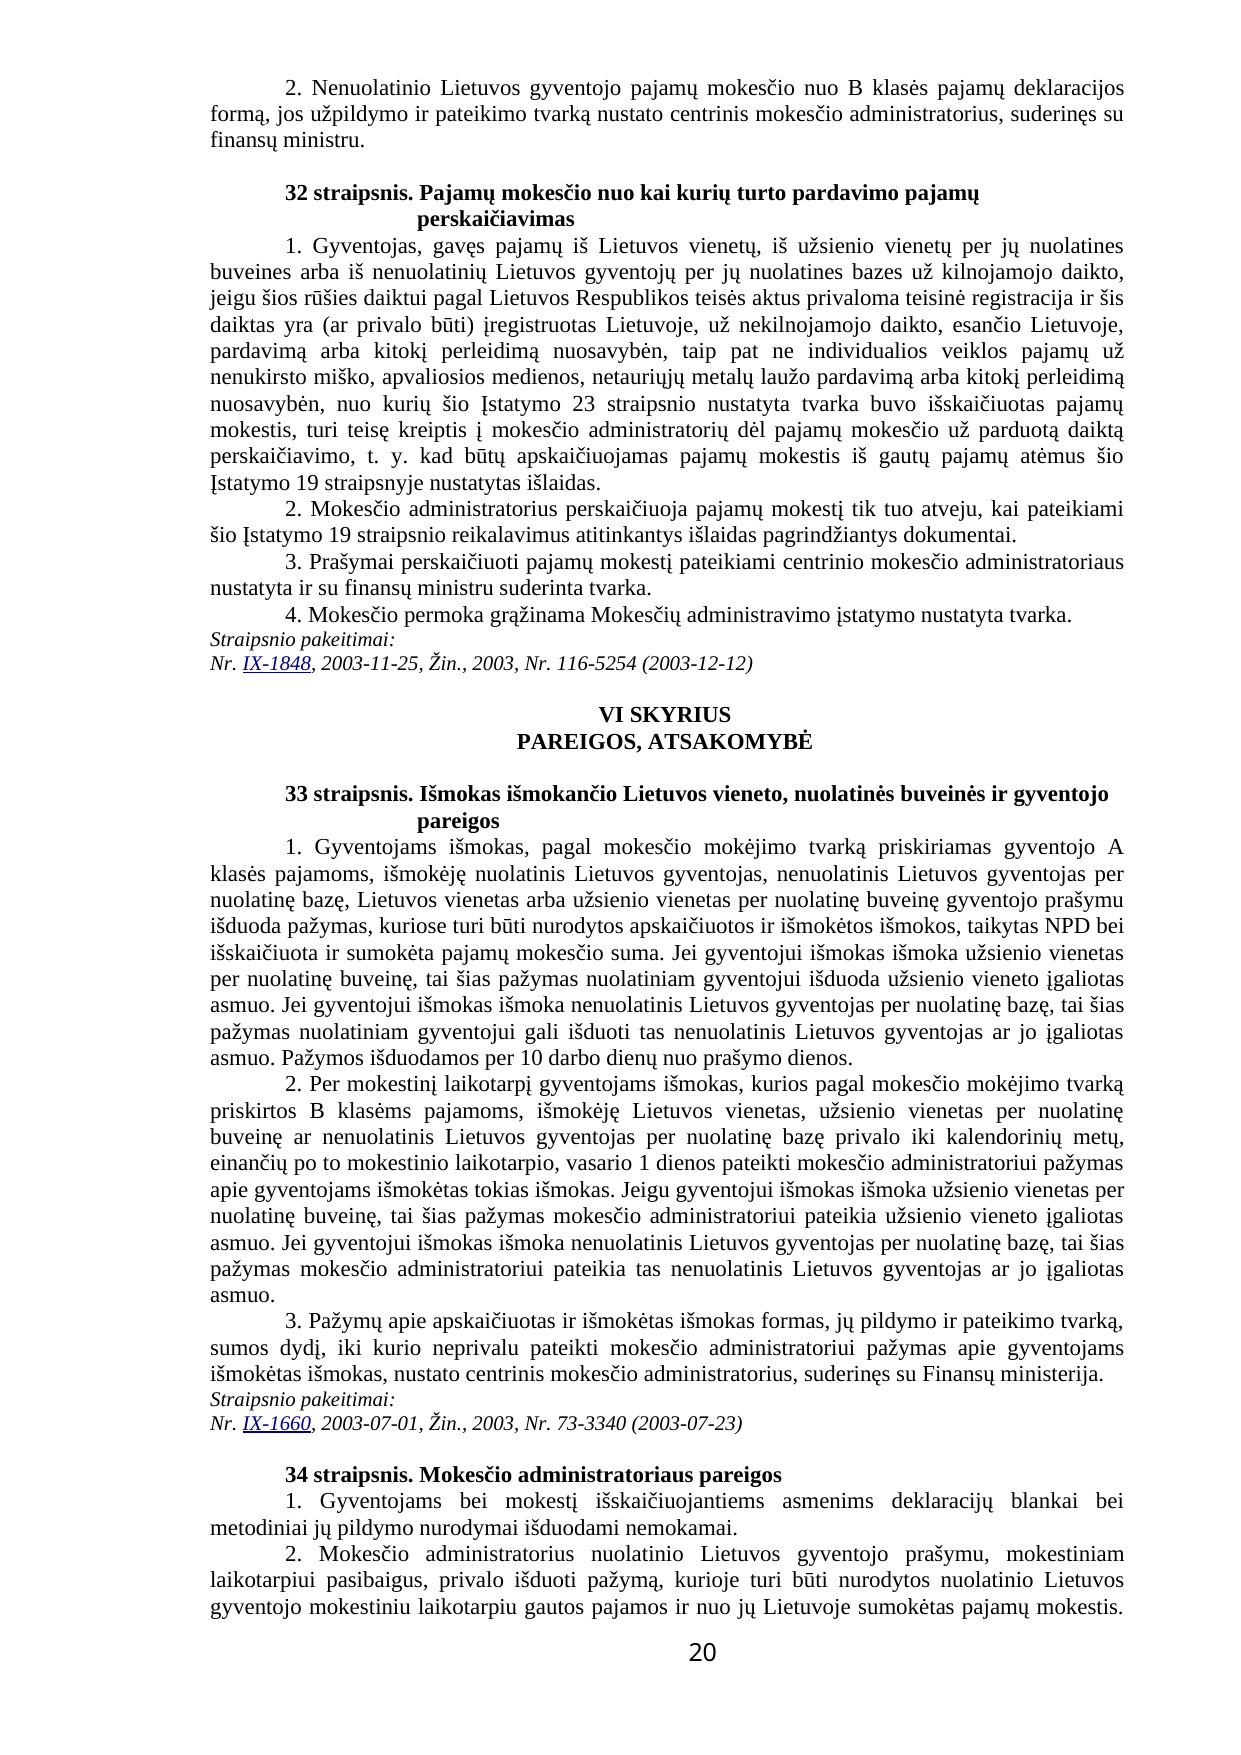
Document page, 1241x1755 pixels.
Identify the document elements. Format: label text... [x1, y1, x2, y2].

text pareigos [417, 807, 1126, 833]
text Nr. IX-1848, 2003-11-25, Žin., 2003, Nr. 116-5254 (2003-12-12) [210, 651, 1120, 675]
text VI SKYRIUS [210, 701, 1126, 728]
text 4. Mokesčio permoka grąžinama Mokesčių administravimo įstatymo nustatyta tvarka. [210, 601, 1126, 627]
text 1. Gyventojams išmokas, pagal mokesčio mokėjimo tvarką priskiriamas gyventojo A klasės pajamoms, išmokėję nuolatinis Lietuvos gyventojas, nenuolatinis Lietuvos gyventojas per nuolatinę bazę, Lietuvos vienetas arba užsienio vienetas per nuolatinę buveinę gyventojo prašymu išduoda pažymas, kuriose turi būti nurodytos apskaičiuotos ir išmokėtos išmokos, taikytas NPD bei išskaičiuota ir sumokėta pajamų mokesčio suma. Jei gyventojui išmokas išmoka užsienio vienetas per nuolatinę buveinę, tai šias pažymas nuolatiniam gyventojui išduoda užsienio vieneto įgaliotas asmuo. Jei gyventojui išmokas išmoka nenuolatinis Lietuvos gyventojas per nuolatinę bazę, tai šias pažymas nuolatiniam gyventojui gali išduoti tas nenuolatinis Lietuvos gyventojas ar jo įgaliotas asmuo. Pažymos išduodamos per 10 darbo dienų nuo prašymo dienos. [210, 833, 1126, 1070]
text 3. Prašymai perskaičiuoti pajamų mokestį pateikiami centrinio mokesčio administratoriaus nustatyta ir su finansų ministru suderinta tvarka. [210, 548, 1126, 601]
text 32 straipsnis. Pajamų mokesčio nuo kai kurių turto pardavimo pajamų [285, 179, 1126, 205]
text 1. Gyventojams bei mokestį išskaičiuojantiems asmenims deklaracijų blankai bei metodiniai jų pildymo nurodymai išduodami nemokamai. [210, 1487, 1126, 1540]
text 33 straipsnis. Išmokas išmokančio Lietuvos vieneto, nuolatinės buveinės ir gyventojo [285, 781, 1126, 807]
text Nr. IX-1660, 2003-07-01, Žin., 2003, Nr. 73-3340 (2003-07-23) [210, 1411, 1120, 1435]
text 2. Mokesčio administratorius perskaičiuoja pajamų mokestį tik tuo atveju, kai pateikiami šio Įstatymo 19 straipsnio reikalavimus atitinkantys išlaidas pagrindžiantys dokumentai. [210, 495, 1126, 548]
text Straipsnio pakeitimai: [210, 1387, 1126, 1411]
text 2. Nenuolatinio Lietuvos gyventojo pajamų mokesčio nuo B klasės pajamų deklaracijos formą, jos užpildymo ir pateikimo tvarką nustato centrinis mokesčio administratorius, suderinęs su finansų ministru. [210, 73, 1126, 153]
text Straipsnio pakeitimai: [210, 627, 1120, 651]
text perskaičiavimas [417, 205, 1126, 232]
text 1. Gyventojas, gavęs pajamų iš Lietuvos vienetų, iš užsienio vienetų per jų nuolatines buveines arba iš nenuolatinių Lietuvos gyventojų per jų nuolatines bazes už kilnojamojo daikto, jeigu šios rūšies daiktui pagal Lietuvos Respublikos teisės aktus privaloma teisinė registracija ir šis daiktas yra (ar privalo būti) įregistruotas Lietuvoje, už nekilnojamojo daikto, esančio Lietuvoje, pardavimą arba kitokį perleidimą nuosavybėn, taip pat ne individualios veiklos pajamų už nenukirsto miško, apvaliosios medienos, netauriųjų metalų laužo pardavimą arba kitokį perleidimą nuosavybėn, nuo kurių šio Įstatymo 23 straipsnio nustatyta tvarka buvo išskaičiuotas pajamų mokestis, turi teisę kreiptis į mokesčio administratorių dėl pajamų mokesčio už parduotą daiktą perskaičiavimo, t. y. kad būtų apskaičiuojamas pajamų mokestis iš gautų pajamų atėmus šio Įstatymo 19 straipsnyje nustatytas išlaidas. [210, 232, 1126, 495]
text 3. Pažymų apie apskaičiuotas ir išmokėtas išmokas formas, jų pildymo ir pateikimo tvarką, sumos dydį, iki kurio neprivalu pateikti mokesčio administratoriui pažymas apie gyventojams išmokėtas išmokas, nustato centrinis mokesčio administratorius, suderinęs su Finansų ministerija. [210, 1308, 1126, 1387]
text 34 straipsnis. Mokesčio administratoriaus pareigos [210, 1461, 1126, 1487]
text PAREIGOS, ATSAKOMYBĖ [210, 728, 1126, 754]
text 2. Per mokestinį laikotarpį gyventojams išmokas, kurios pagal mokesčio mokėjimo tvarką priskirtos B klasėms pajamoms, išmokėję Lietuvos vienetas, užsienio vienetas per nuolatinę buveinę ar nenuolatinis Lietuvos gyventojas per nuolatinę bazę privalo iki kalendorinių metų, einančių po to mokestinio laikotarpio, vasario 1 dienos pateikti mokesčio administratoriui pažymas apie gyventojams išmokėtas tokias išmokas. Jeigu gyventojui išmokas išmoka užsienio vienetas per nuolatinę buveinę, tai šias pažymas mokesčio administratoriui pateikia užsienio vieneto įgaliotas asmuo. Jei gyventojui išmokas išmoka nenuolatinis Lietuvos gyventojas per nuolatinę bazę, tai šias pažymas mokesčio administratoriui pateikia tas nenuolatinis Lietuvos gyventojas ar jo įgaliotas asmuo. [210, 1070, 1126, 1308]
text 2. Mokesčio administratorius nuolatinio Lietuvos gyventojo prašymu, mokestiniam laikotarpiui pasibaigus, privalo išduoti pažymą, kurioje turi būti nurodytos nuolatinio Lietuvos gyventojo mokestiniu laikotarpiu gautos pajamos ir nuo jų Lietuvoje sumokėtas pajamų mokestis. [210, 1540, 1126, 1619]
